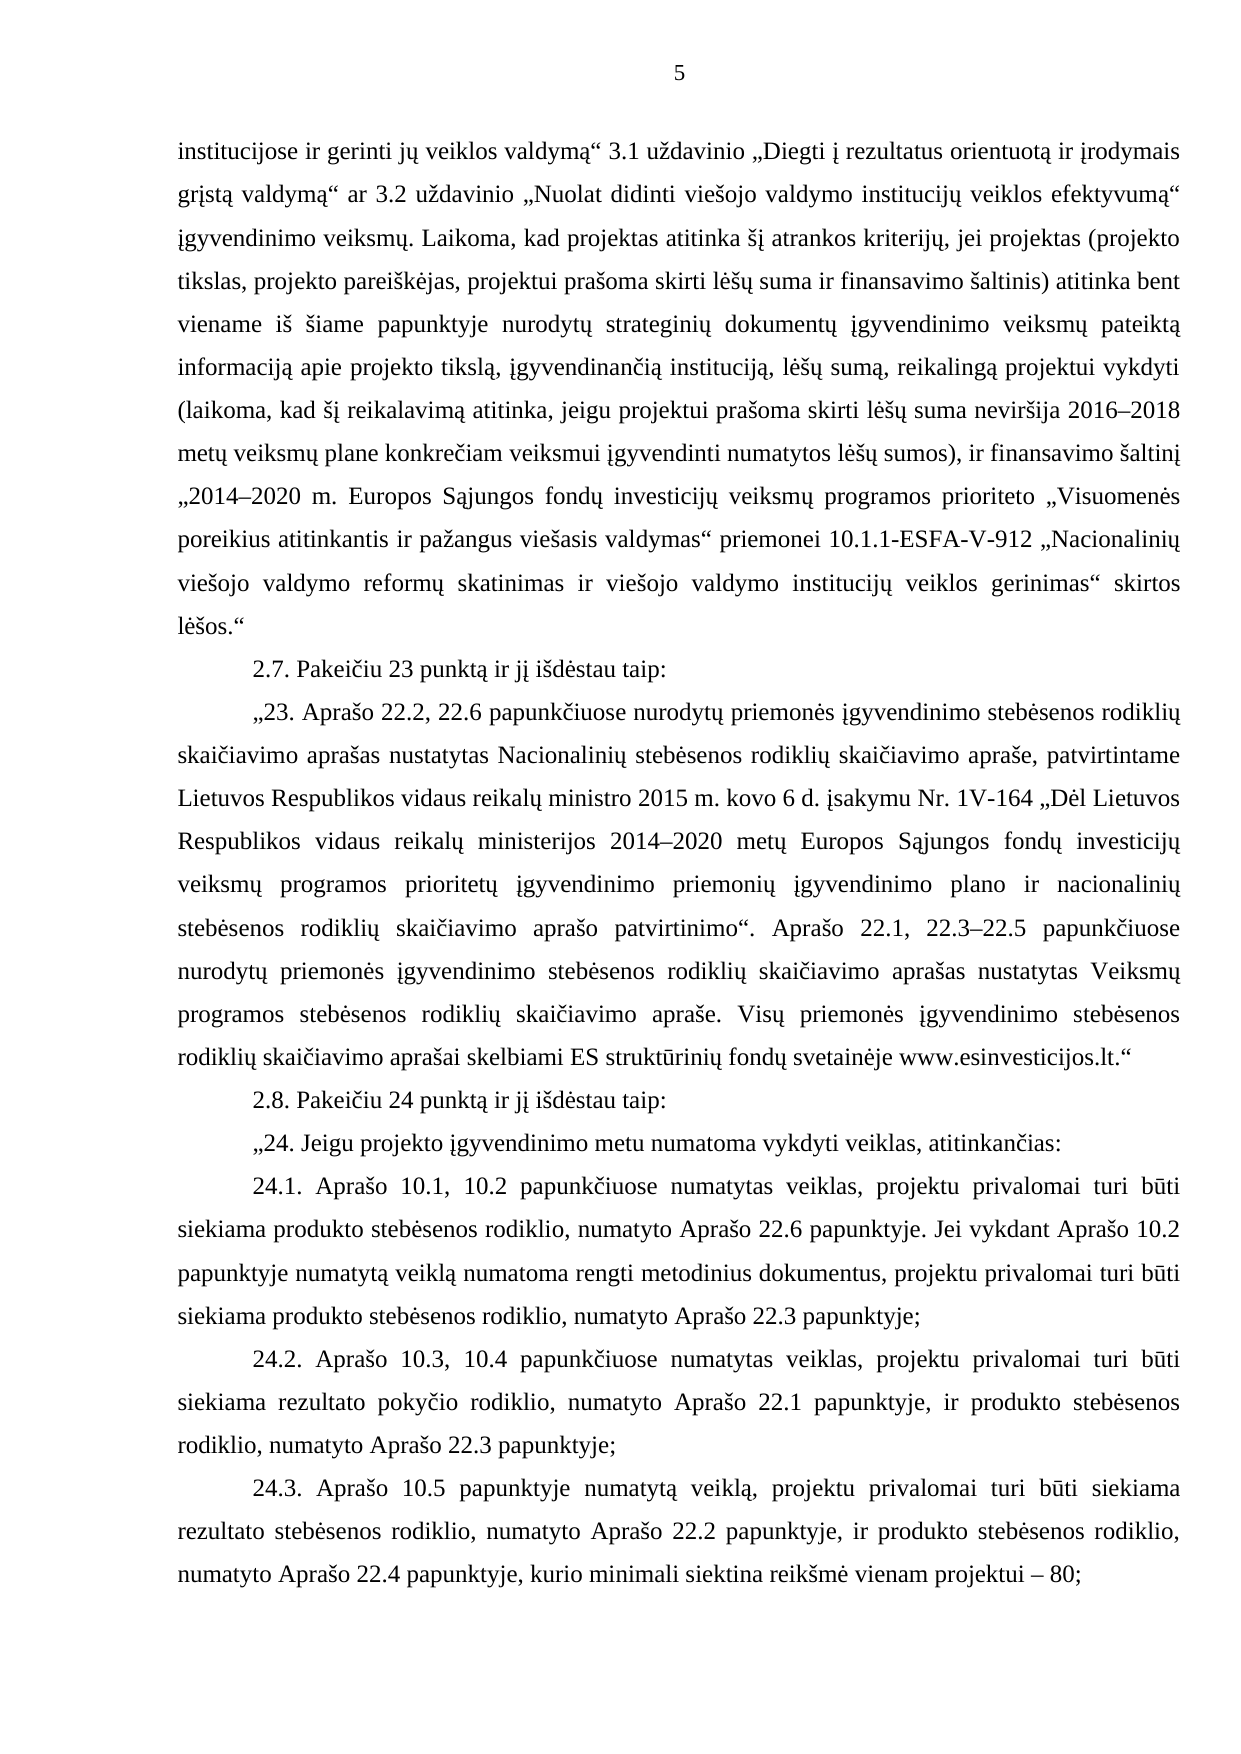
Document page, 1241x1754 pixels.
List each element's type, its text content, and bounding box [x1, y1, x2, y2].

text 2.8. Pakeičiu 24 punktą ir jį išdėstau taip: [177, 1085, 1181, 1114]
text institucijose ir gerinti jų veiklos valdymą“ 3.1 uždavinio „Diegti į rezultatus orientuotą ir įrodymais grįstą valdymą“ ar 3.2 uždavinio „Nuolat didinti viešojo valdymo institucijų veiklos efektyvumą“ įgyvendinimo veiksmų. Laikoma, kad projektas atitinka šį atrankos kriterijų, jei projektas (projekto tikslas, projekto pareiškėjas, projektui prašoma skirti lėšų suma ir finansavimo šaltinis) atitinka bent viename iš šiame papunktyje nurodytų strateginių dokumentų įgyvendinimo veiksmų pateiktą informaciją apie projekto tikslą, įgyvendinančią instituciją, lėšų sumą, reikalingą projektui vykdyti (laikoma, kad šį reikalavimą atitinka, jeigu projektui prašoma skirti lėšų suma neviršija 2016–2018 metų veiksmų plane konkrečiam veiksmui įgyvendinti numatytos lėšų sumos), ir finansavimo šaltinį „2014–2020 m. Europos Sąjungos fondų investicijų veiksmų programos prioriteto „Visuomenės poreikius atitinkantis ir pažangus viešasis valdymas“ priemonei 10.1.1-ESFA-V-912 „Nacionalinių viešojo valdymo reformų skatinimas ir viešojo valdymo institucijų veiklos gerinimas“ skirtos lėšos.“ [177, 136, 1181, 639]
text 24.3. Aprašo 10.5 papunktyje numatytą veiklą, projektu privalomai turi būti siekiama rezultato stebėsenos rodiklio, numatyto Aprašo 22.2 papunktyje, ir produkto stebėsenos rodiklio, numatyto Aprašo 22.4 papunktyje, kurio minimali siektina reikšmė vienam projektui – 80; [177, 1473, 1181, 1588]
text 24.1. Aprašo 10.1, 10.2 papunkčiuose numatytas veiklas, projektu privalomai turi būti siekiama produkto stebėsenos rodiklio, numatyto Aprašo 22.6 papunktyje. Jei vykdant Aprašo 10.2 papunktyje numatytą veiklą numatoma rengti metodinius dokumentus, projektu privalomai turi būti siekiama produkto stebėsenos rodiklio, numatyto Aprašo 22.3 papunktyje; [177, 1171, 1181, 1329]
text „23. Aprašo 22.2, 22.6 papunkčiuose nurodytų priemonės įgyvendinimo stebėsenos rodiklių skaičiavimo aprašas nustatytas Nacionalinių stebėsenos rodiklių skaičiavimo apraše, patvirtintame Lietuvos Respublikos vidaus reikalų ministro 2015 m. kovo 6 d. įsakymu Nr. 1V-164 „Dėl Lietuvos Respublikos vidaus reikalų ministerijos 2014–2020 metų Europos Sąjungos fondų investicijų veiksmų programos prioritetų įgyvendinimo priemonių įgyvendinimo plano ir nacionalinių stebėsenos rodiklių skaičiavimo aprašo patvirtinimo“. Aprašo 22.1, 22.3–22.5 papunkčiuose nurodytų priemonės įgyvendinimo stebėsenos rodiklių skaičiavimo aprašas nustatytas Veiksmų programos stebėsenos rodiklių skaičiavimo apraše. Visų priemonės įgyvendinimo stebėsenos rodiklių skaičiavimo aprašai skelbiami ES struktūrinių fondų svetainėje www.esinvesticijos.lt.“ [177, 697, 1181, 1071]
text 2.7. Pakeičiu 23 punktą ir jį išdėstau taip: [177, 654, 1181, 683]
text 24.2. Aprašo 10.3, 10.4 papunkčiuose numatytas veiklas, projektu privalomai turi būti siekiama rezultato pokyčio rodiklio, numatyto Aprašo 22.1 papunktyje, ir produkto stebėsenos rodiklio, numatyto Aprašo 22.3 papunktyje; [177, 1344, 1181, 1459]
text „24. Jeigu projekto įgyvendinimo metu numatoma vykdyti veiklas, atitinkančias: [177, 1128, 1181, 1157]
